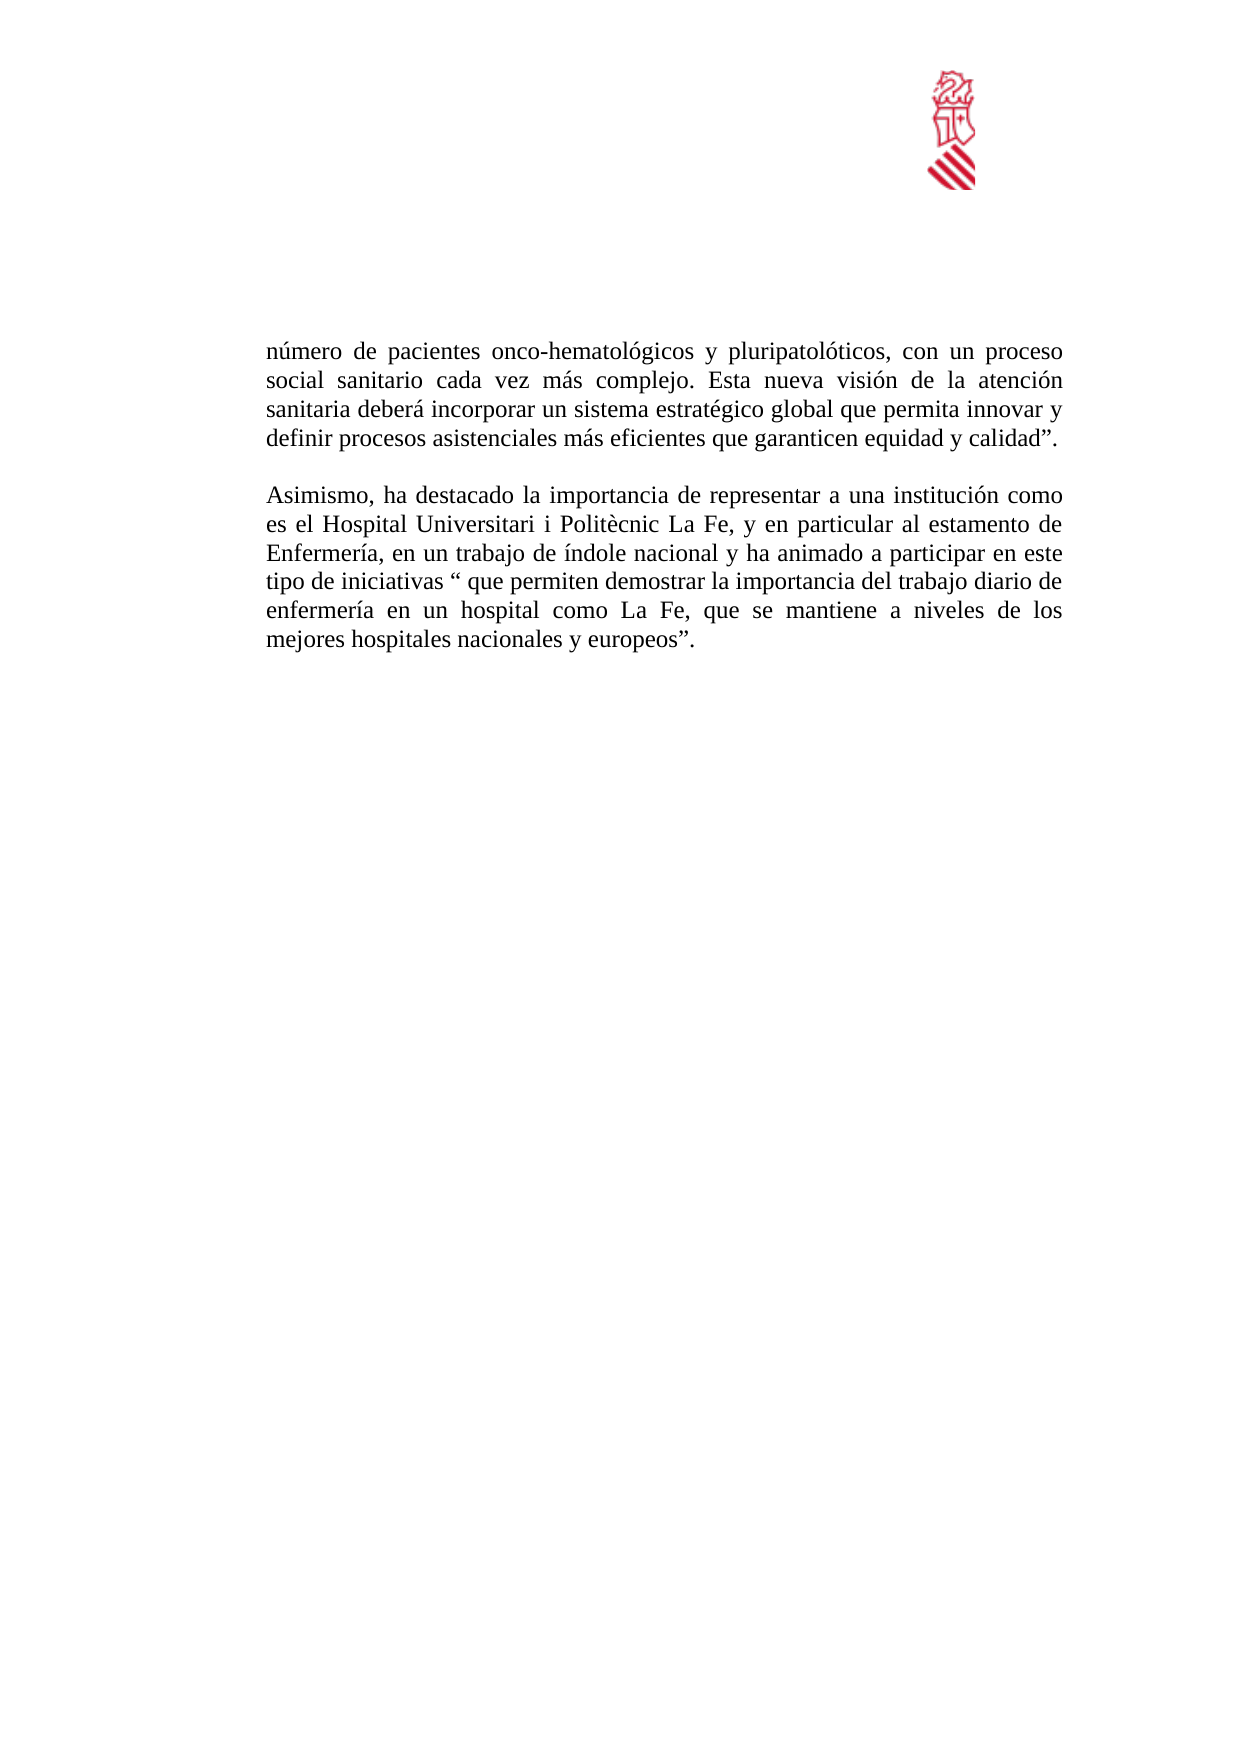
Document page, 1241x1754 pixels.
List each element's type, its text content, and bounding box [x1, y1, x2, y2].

text número de pacientes onco-hematológicos y pluripatolóticos, con un proceso social sanitario cada vez más complejo. Esta nueva visión de la atención sanitaria deberá incorporar un sistema estratégico global que permita innovar y definir procesos asistenciales más eficientes que garanticen equidad y calidad”. [266, 336, 1064, 451]
text Asimismo, ha destacado la importancia de representar a una institución como es el Hospital Universitari i Politècnic La Fe, y en particular al estamento de Enfermería, en un trabajo de índole nacional y ha animado a participar en este tipo de iniciativas “ que permiten demostrar la importancia del trabajo diario de enfermería en un hospital como La Fe, que se mantiene a niveles de los mejores hospitales nacionales y europeos”. [266, 480, 1064, 653]
